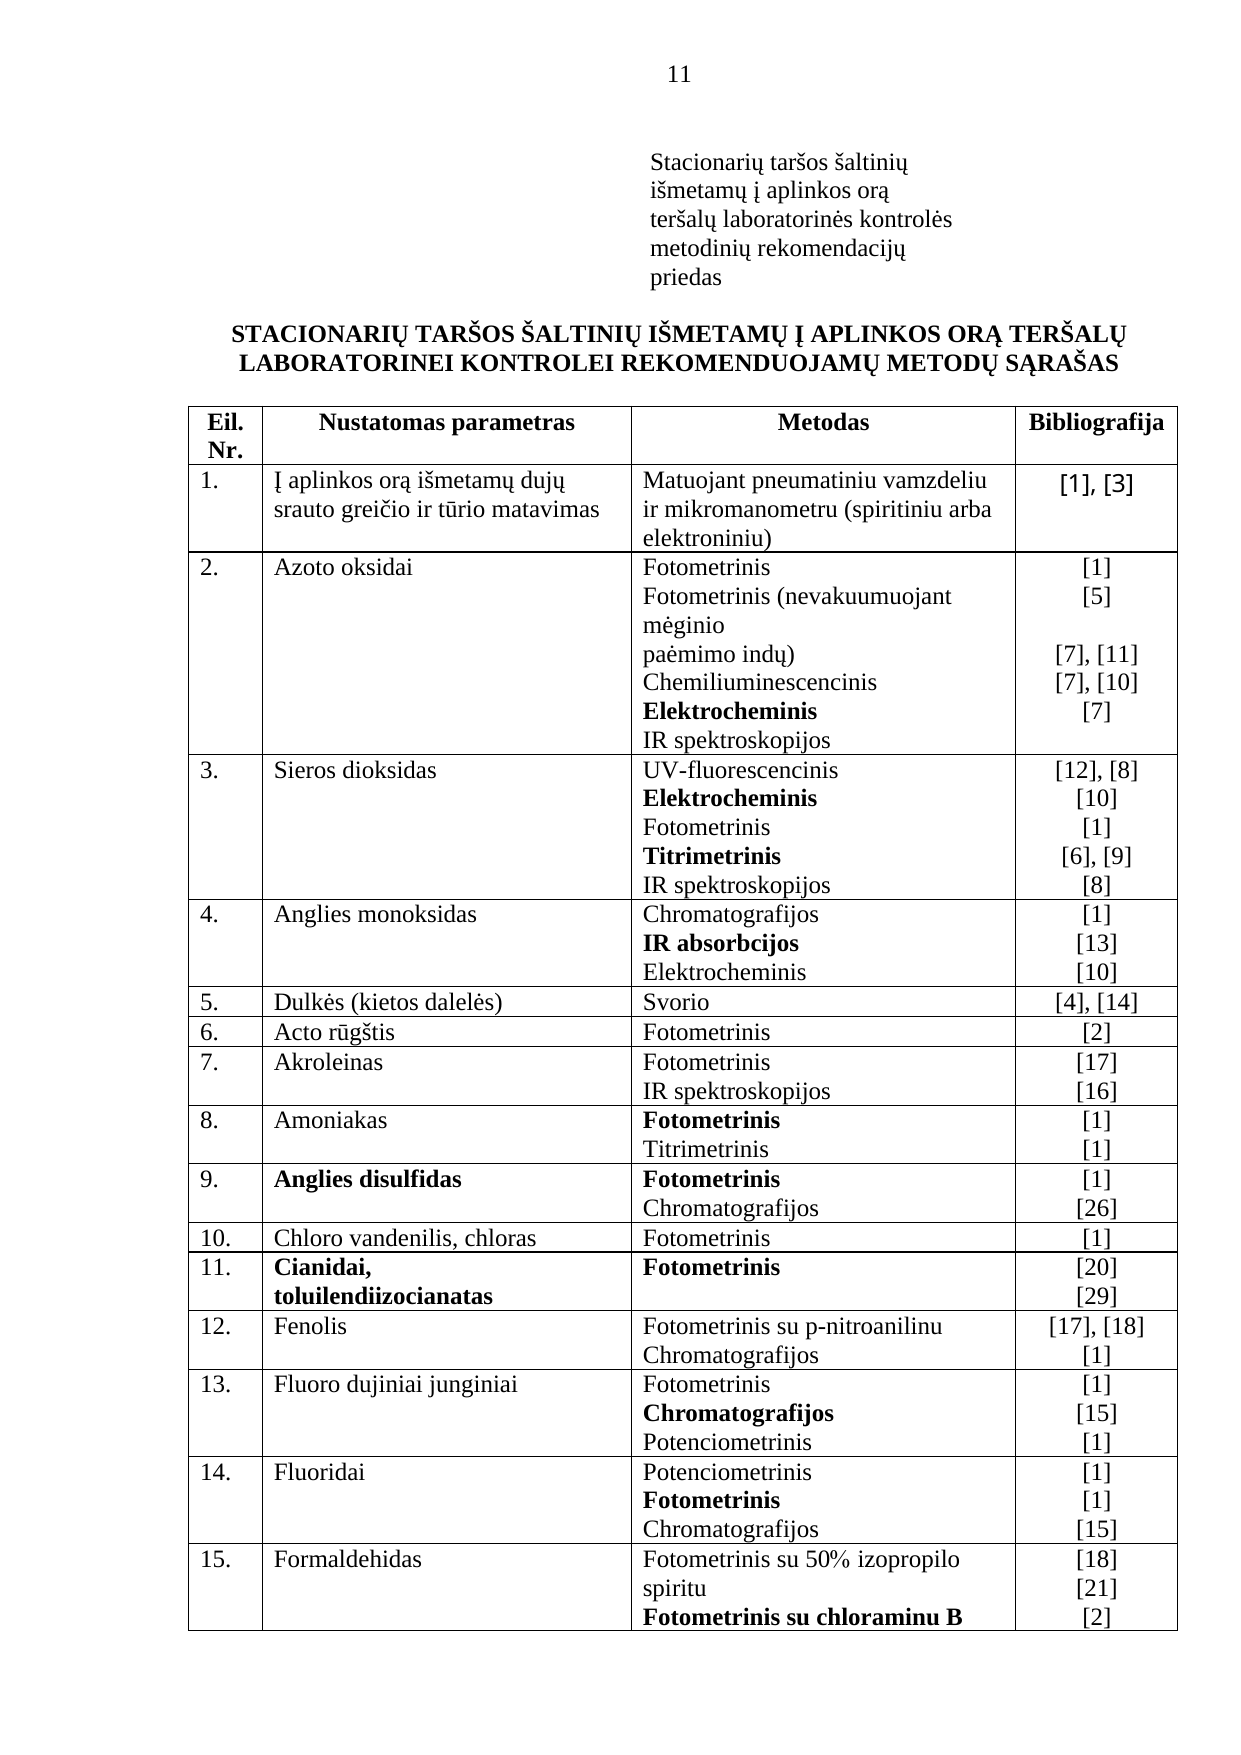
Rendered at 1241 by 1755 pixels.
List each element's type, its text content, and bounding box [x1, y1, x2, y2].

table_cell Fotometrinis [632, 1017, 1015, 1046]
table_cell 12. [189, 1311, 262, 1368]
table_cell [1] [13] [10] [1016, 900, 1177, 986]
table_cell 11. [189, 1253, 262, 1310]
text išmetamų į aplinkos orą [177, 176, 1181, 204]
table_cell 5. [189, 987, 262, 1016]
table_header Metodas [632, 407, 1015, 464]
table_cell [4], [14] [1016, 987, 1177, 1016]
table_header Nustatomas parametras [263, 407, 631, 464]
table_cell [2] [1016, 1017, 1177, 1046]
table_cell Potenciometrinis Fotometrinis Chromatografijos [632, 1457, 1015, 1543]
table_cell Fotometrinis [632, 1223, 1015, 1251]
table_header Eil. Nr. [189, 407, 262, 464]
table_cell Anglies monoksidas [263, 900, 631, 986]
table_cell 15. [189, 1544, 262, 1630]
text Stacionarių taršos šaltinių [177, 147, 1181, 176]
table_cell 3. [189, 755, 262, 898]
table_cell Svorio [632, 987, 1015, 1016]
table_cell Sieros dioksidas [263, 755, 631, 898]
table_cell [12], [8] [10] [1] [6], [9] [8] [1016, 755, 1177, 898]
table_cell 10. [189, 1223, 262, 1251]
table_cell [17] [16] [1016, 1047, 1177, 1104]
table_cell UV-fluorescencinis Elektrocheminis Fotometrinis Titrimetrinis IR spektroskopijos [632, 755, 1015, 898]
table_cell Fotometrinis Chromatografijos Potenciometrinis [632, 1370, 1015, 1456]
text metodinių rekomendacijų [177, 233, 1181, 262]
table_cell 8. [189, 1106, 262, 1163]
table_cell [1] [1016, 1223, 1177, 1251]
table_cell [1], [3] [1016, 465, 1177, 551]
table_cell Į aplinkos orą išmetamų dujų srauto greičio ir tūrio matavimas [263, 465, 631, 551]
table_cell 4. [189, 900, 262, 986]
table_cell 9. [189, 1164, 262, 1222]
table_cell Azoto oksidai [263, 553, 631, 754]
table_cell Cianidai, toluilendiizocianatas [263, 1253, 631, 1310]
table_cell Acto rūgštis [263, 1017, 631, 1046]
table_cell [18] [21] [2] [1016, 1544, 1177, 1630]
table_cell Fotometrinis IR spektroskopijos [632, 1047, 1015, 1104]
table_cell [20] [29] [1016, 1253, 1177, 1310]
table_cell 7. [189, 1047, 262, 1104]
table_cell Chloro vandenilis, chloras [263, 1223, 631, 1251]
table_cell [1] [1] [1016, 1106, 1177, 1163]
table_cell Matuojant pneumatiniu vamzdeliu ir mikromanometru (spiritiniu arba elektroniniu) [632, 465, 1015, 551]
table_cell Dulkės (kietos dalelės) [263, 987, 631, 1016]
table_cell Fotometrinis su 50% izopropilo spiritu Fotometrinis su chloraminu B [632, 1544, 1015, 1630]
table_cell 2. [189, 553, 262, 754]
table_cell Fluoro dujiniai junginiai [263, 1370, 631, 1456]
table_cell [1] [1] [15] [1016, 1457, 1177, 1543]
table_cell Chromatografijos IR absorbcijos Elektrocheminis [632, 900, 1015, 986]
table_cell Fluoridai [263, 1457, 631, 1543]
table_cell Akroleinas [263, 1047, 631, 1104]
table_cell 14. [189, 1457, 262, 1543]
table_header Bibliografija [1016, 407, 1177, 464]
table_cell [1] [5] [7], [11] [7], [10] [7] [1016, 553, 1177, 754]
table_cell Amoniakas [263, 1106, 631, 1163]
table_cell Fenolis [263, 1311, 631, 1368]
text Stacionarių taršos šaltinių išmetamų į aplinkos orą teršalų laboratorinei kontrolei rekomenduojamų metodų sąrašas [177, 319, 1181, 377]
table_cell Formaldehidas [263, 1544, 631, 1630]
table_cell Anglies disulfidas [263, 1164, 631, 1222]
text teršalų laboratorinės kontrolės [177, 204, 1181, 233]
table_cell 13. [189, 1370, 262, 1456]
table_cell Fotometrinis [632, 1253, 1015, 1310]
table_cell Fotometrinis Fotometrinis (nevakuumuojant mėginio paėmimo indų) Chemiliuminescencinis Elektrocheminis IR spektroskopijos [632, 553, 1015, 754]
table_cell [1] [26] [1016, 1164, 1177, 1222]
table_cell 1. [189, 465, 262, 551]
text priedas [177, 262, 1181, 291]
table_cell [1] [15] [1] [1016, 1370, 1177, 1456]
table_cell Fotometrinis Chromatografijos [632, 1164, 1015, 1222]
table_cell [17], [18] [1] [1016, 1311, 1177, 1368]
table_cell 6. [189, 1017, 262, 1046]
table_cell Fotometrinis su p-nitroanilinu Chromatografijos [632, 1311, 1015, 1368]
table_cell Fotometrinis Titrimetrinis [632, 1106, 1015, 1163]
